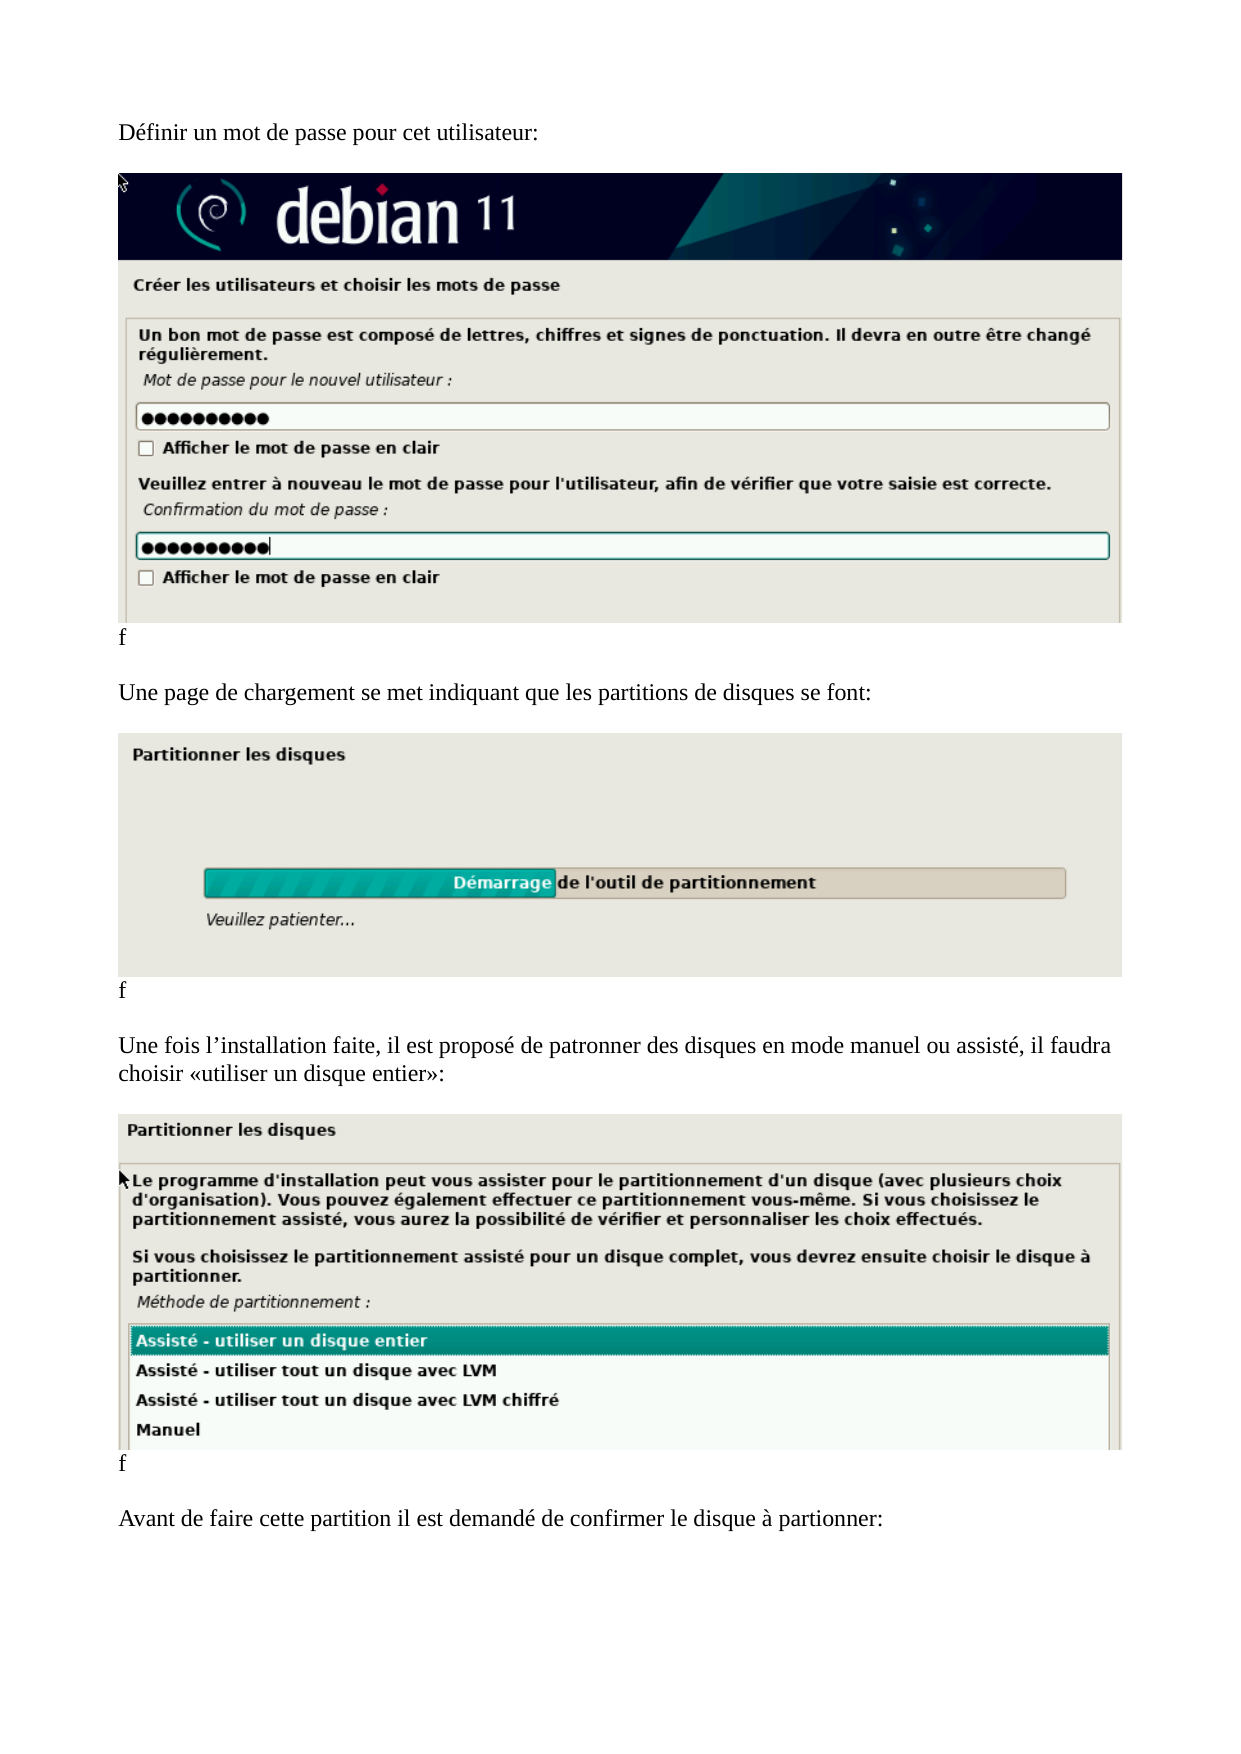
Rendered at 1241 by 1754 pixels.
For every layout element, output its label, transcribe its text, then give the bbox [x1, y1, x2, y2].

text Avant de faire cette partition il est demandé de confirmer le disque à partionner: [118, 1504, 1122, 1532]
picture [118, 733, 1123, 977]
text f [118, 623, 1122, 650]
picture [118, 173, 1123, 623]
picture [118, 1114, 1123, 1450]
text Définir un mot de passe pour cet utilisateur: [118, 118, 1122, 146]
text Une page de chargement se met indiquant que les partitions de disques se font: [118, 678, 1122, 706]
text f [118, 977, 1122, 1004]
text Une fois l’installation faite, il est proposé de patronner des disques en mode manuel ou assisté, il faudra choisir «utiliser un disque entier»: [118, 1031, 1122, 1087]
text f [118, 1450, 1122, 1477]
